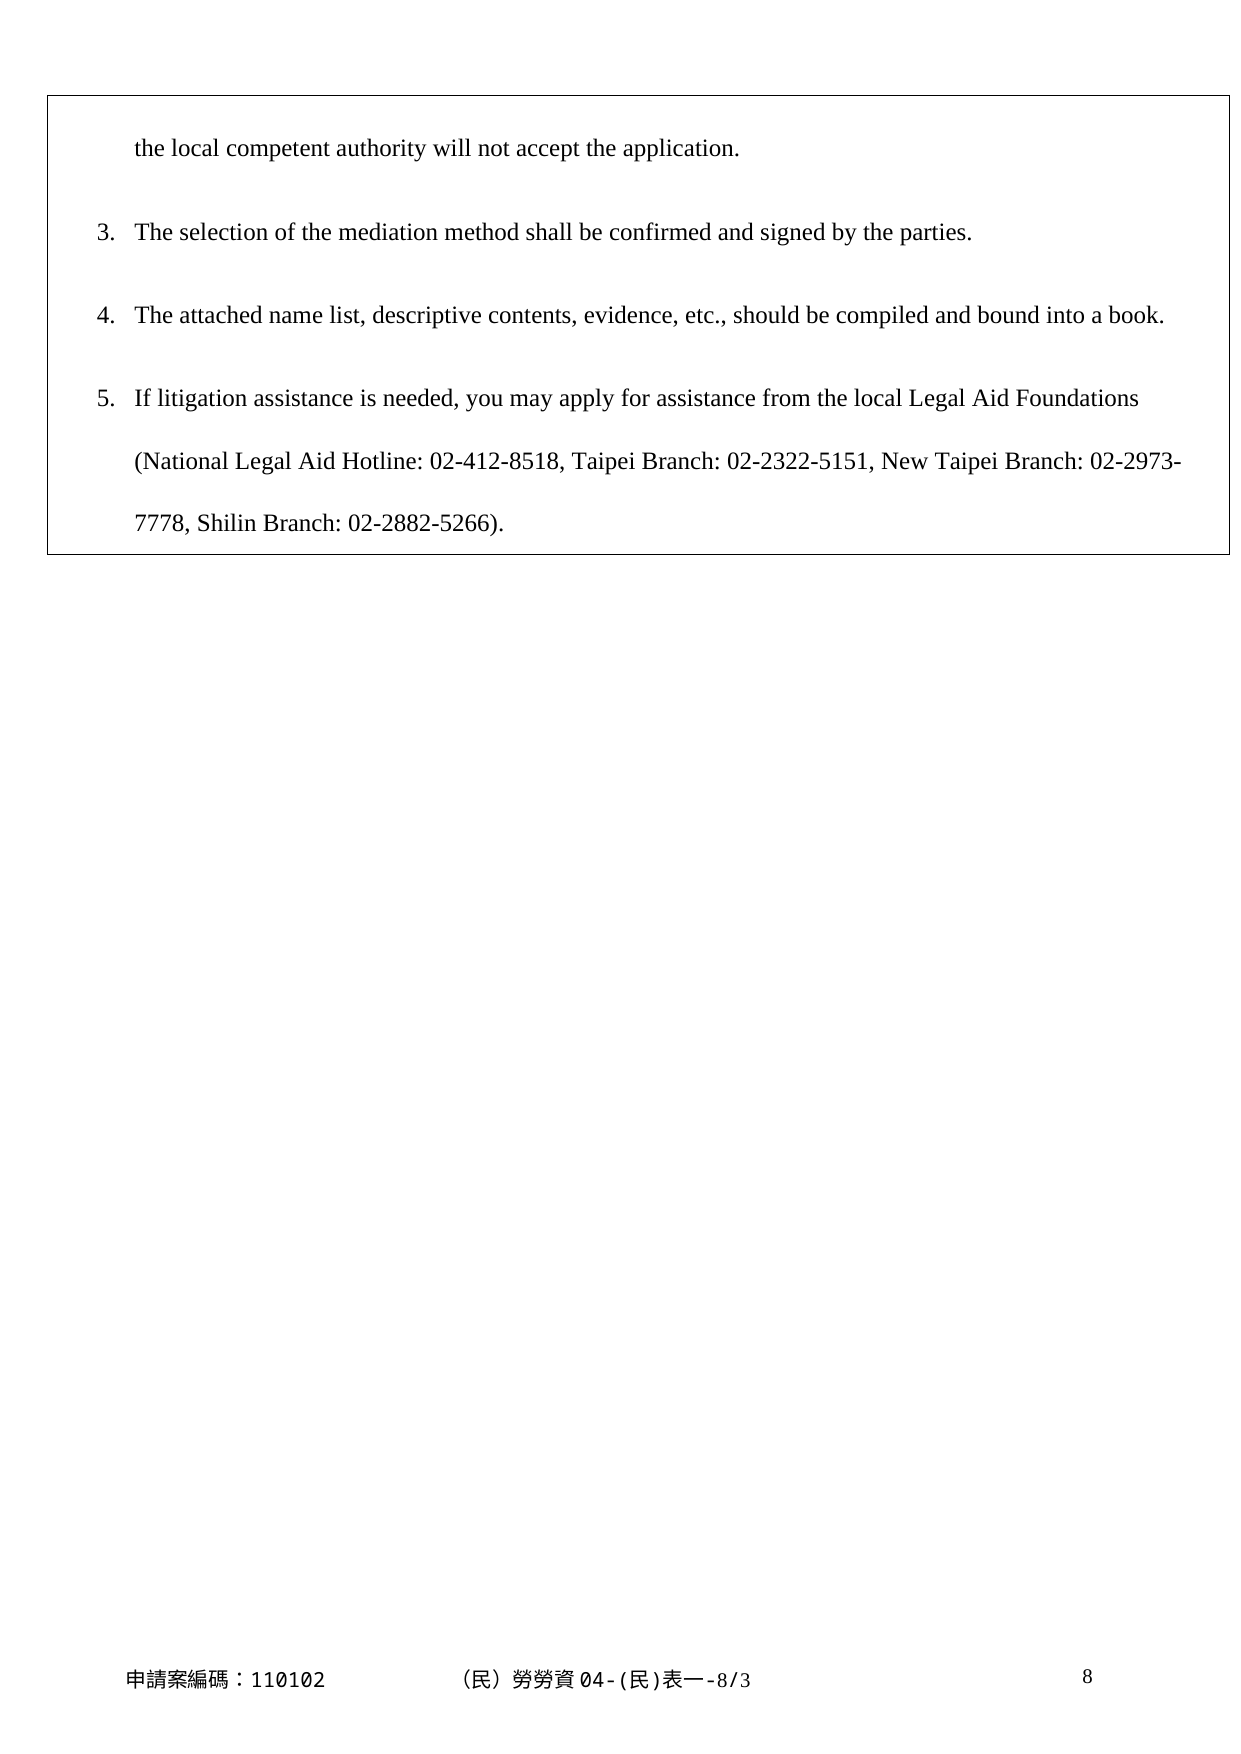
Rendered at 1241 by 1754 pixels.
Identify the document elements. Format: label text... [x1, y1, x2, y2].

table_cell the local competent authority will not accept the application. The selection of the mediation method shall be confirmed and signed by the parties. The attached name list, descriptive contents, evidence, etc., should be compiled and bound into a book. If litigation assistance is needed, you may apply for assistance from the local Legal Aid Foundations (National Legal Aid Hotline: 02-412-8518, Taipei Branch: 02-2322-5151, New Taipei Branch: 02-2973-7778, Shilin Branch: 02-2882-5266). [48, 96, 1229, 554]
